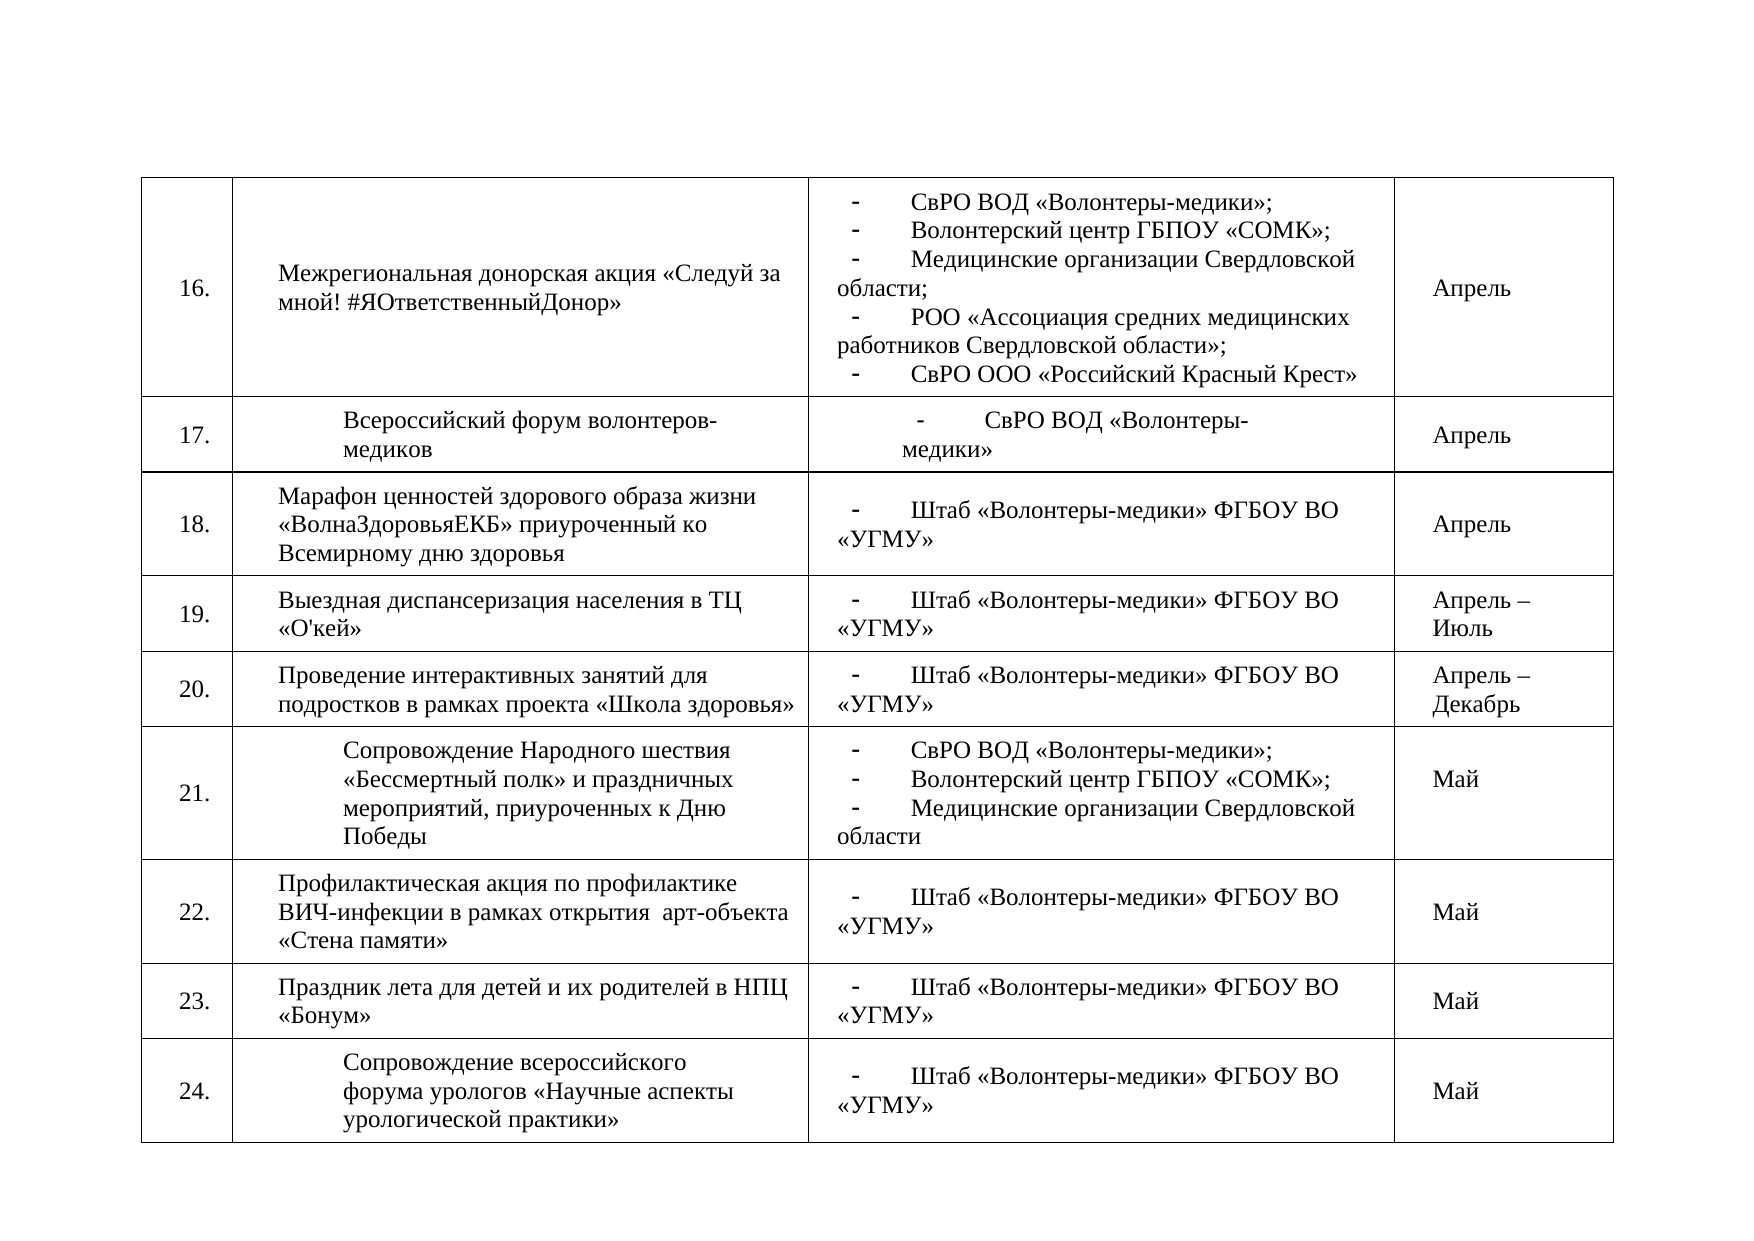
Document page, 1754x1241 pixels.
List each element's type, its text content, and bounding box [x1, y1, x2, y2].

table_cell Всероссийский форум волонтеров-медиков [233, 397, 808, 471]
table_cell Проведение интерактивных занятий для подростков в рамках проекта «Школа здоровья» [233, 652, 808, 726]
table_cell Штаб «Волонтеры-медики» ФГБОУ ВО «УГМУ» [809, 1039, 1394, 1142]
table_cell Сопровождение всероссийского форума урологов «Научные аспекты урологической практики» [233, 1039, 808, 1142]
table_cell Май [1395, 964, 1613, 1038]
table_cell СвРО ВОД «Волонтеры-медики»; Волонтерский центр ГБПОУ «СОМК»; Медицинские организации Свердловской области [809, 727, 1394, 858]
table_cell Штаб «Волонтеры-медики» ФГБОУ ВО «УГМУ» [809, 576, 1394, 651]
table_cell СвРО ВОД «Волонтеры-медики» [809, 397, 1394, 471]
table_cell [142, 576, 232, 651]
table_cell Праздник лета для детей и их родителей в НПЦ «Бонум» [233, 964, 808, 1038]
table_cell [142, 964, 232, 1038]
table_cell Апрель – Июль [1395, 576, 1613, 651]
table_cell Май [1395, 860, 1613, 962]
table_cell [142, 178, 232, 396]
table_cell Штаб «Волонтеры-медики» ФГБОУ ВО «УГМУ» [809, 964, 1394, 1038]
table_cell Апрель – Декабрь [1395, 652, 1613, 726]
table_cell Апрель [1395, 178, 1613, 396]
table_cell Штаб «Волонтеры-медики» ФГБОУ ВО «УГМУ» [809, 860, 1394, 962]
table_cell [142, 1039, 232, 1142]
table_cell [142, 727, 232, 858]
table_cell Сопровождение Народного шествия «Бессмертный полк» и праздничных мероприятий, приуроченных к Дню Победы [233, 727, 808, 858]
table_cell Выездная диспансеризация населения в ТЦ «О'кей» [233, 576, 808, 651]
table_cell [142, 473, 232, 575]
table_cell Профилактическая акция по профилактике ВИЧ-инфекции в рамках открытия арт-объекта «Стена памяти» [233, 860, 808, 962]
table_cell [142, 860, 232, 962]
table_cell Межрегиональная донорская акция «Следуй за мной! #ЯОтветственныйДонор» [233, 178, 808, 396]
table_cell Штаб «Волонтеры-медики» ФГБОУ ВО «УГМУ» [809, 652, 1394, 726]
table_cell Май [1395, 1039, 1613, 1142]
table_cell СвРО ВОД «Волонтеры-медики»; Волонтерский центр ГБПОУ «СОМК»; Медицинские организации Свердловской области; РОО «Ассоциация средних медицинских работников Свердловской области»; СвРО ООО «Российский Красный Крест» [809, 178, 1394, 396]
table_cell Штаб «Волонтеры-медики» ФГБОУ ВО «УГМУ» [809, 473, 1394, 575]
table_cell Май [1395, 727, 1613, 858]
table_cell [142, 652, 232, 726]
table_cell Апрель [1395, 473, 1613, 575]
table_cell Марафон ценностей здорового образа жизни «ВолнаЗдоровьяЕКБ» приуроченный ко Всемирному дню здоровья [233, 473, 808, 575]
table_cell Апрель [1395, 397, 1613, 471]
table_cell [142, 397, 232, 471]
